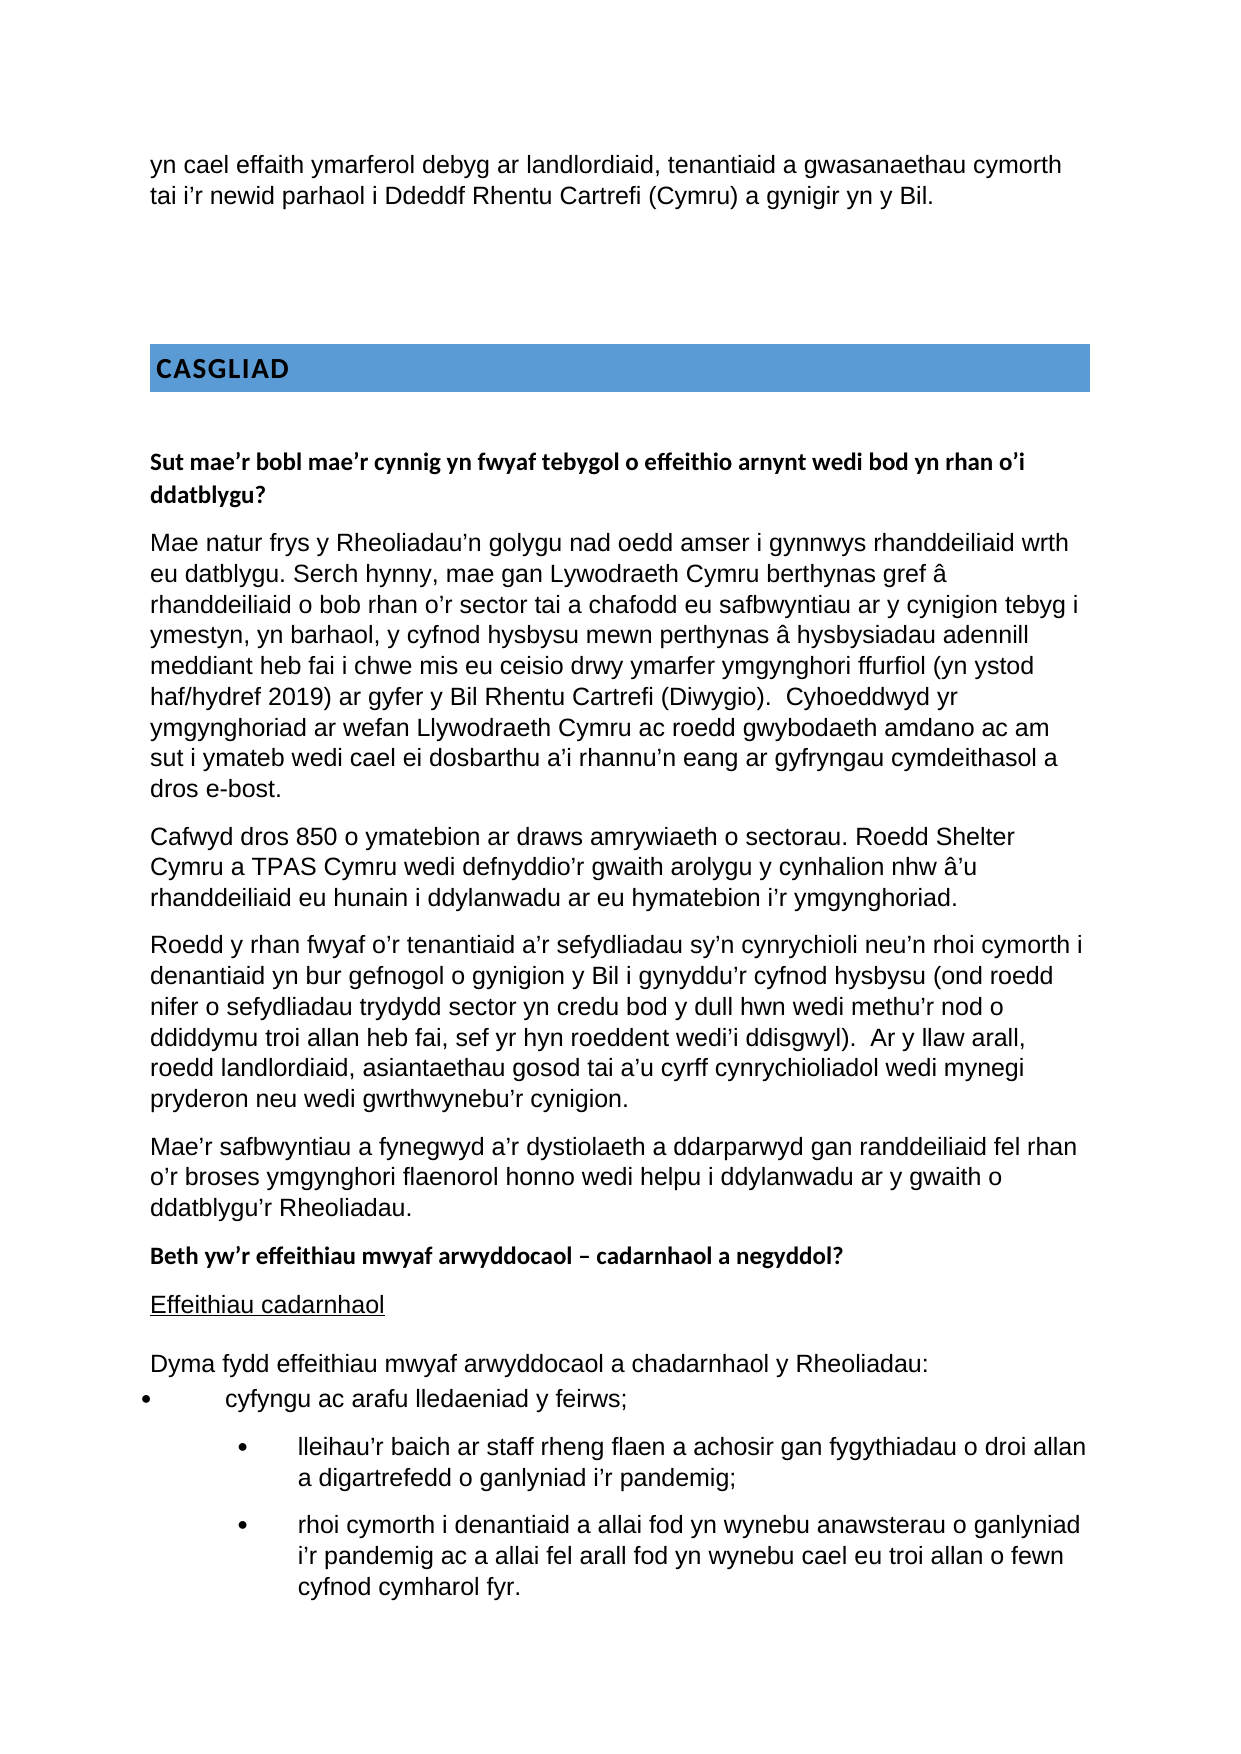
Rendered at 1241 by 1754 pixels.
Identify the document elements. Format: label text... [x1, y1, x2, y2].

subtitle Casgliad [156, 350, 1084, 386]
text Sut mae’r bobl mae’r cynnig yn fwyaf tebygol o effeithio arnynt wedi bod yn rhan o’i ddatblygu? [150, 446, 1090, 509]
text Roedd y rhan fwyaf o’r tenantiaid a’r sefydliadau sy’n cynrychioli neu’n rhoi cymorth i denantiaid yn bur gefnogol o gynigion y Bil i gynyddu’r cyfnod hysbysu (ond roedd nifer o sefydliadau trydydd sector yn credu bod y dull hwn wedi methu’r nod o ddiddymu troi allan heb fai, sef yr hyn roeddent wedi’i ddisgwyl). Ar y llaw arall, roedd landlordiaid, asiantaethau gosod tai a’u cyrff cynrychioliadol wedi mynegi pryderon neu wedi gwrthwynebu’r cynigion. [150, 930, 1090, 1113]
text Effeithiau cadarnhaol [150, 1289, 1090, 1318]
list lleihau’r baich ar staff rheng flaen a achosir gan fygythiadau o droi allan a digartrefedd o ganlyniad i’r pandemig; [239, 1432, 1090, 1491]
text Beth yw’r effeithiau mwyaf arwyddocaol – cadarnhaol a negyddol? [150, 1240, 1090, 1271]
text yn cael effaith ymarferol debyg ar landlordiaid, tenantiaid a gwasanaethau cymorth tai i’r newid parhaol i Ddeddf Rhentu Cartrefi (Cymru) a gynigir yn y Bil. [150, 150, 1090, 209]
text Cafwyd dros 850 o ymatebion ar draws amrywiaeth o sectorau. Roedd Shelter Cymru a TPAS Cymru wedi defnyddio’r gwaith arolygu y cynhalion nhw â’u rhanddeiliaid eu hunain i ddylanwadu ar eu hymatebion i’r ymgynghoriad. [150, 822, 1090, 912]
text Mae’r safbwyntiau a fynegwyd a’r dystiolaeth a ddarparwyd gan randdeiliaid fel rhan o’r broses ymgynghori flaenorol honno wedi helpu i ddylanwadu ar y gwaith o ddatblygu’r Rheoliadau. [150, 1131, 1090, 1222]
text Mae natur frys y Rheoliadau’n golygu nad oedd amser i gynnwys rhanddeiliaid wrth eu datblygu. Serch hynny, mae gan Lywodraeth Cymru berthynas gref â rhanddeiliaid o bob rhan o’r sector tai a chafodd eu safbwyntiau ar y cynigion tebyg i ymestyn, yn barhaol, y cyfnod hysbysu mewn perthynas â hysbysiadau adennill meddiant heb fai i chwe mis eu ceisio drwy ymarfer ymgynghori ffurfiol (yn ystod haf/hydref 2019) ar gyfer y Bil Rhentu Cartrefi (Diwygio). Cyhoeddwyd yr ymgynghoriad ar wefan Llywodraeth Cymru ac roedd gwybodaeth amdano ac am sut i ymateb wedi cael ei dosbarthu a’i rhannu’n eang ar gyfryngau cymdeithasol a dros e-bost. [150, 528, 1090, 803]
list cyfyngu ac arafu lledaeniad y feirws; [142, 1384, 1090, 1413]
text Dyma fydd effeithiau mwyaf arwyddocaol a chadarnhaol y Rheoliadau: [150, 1349, 1090, 1378]
list rhoi cymorth i denantiaid a allai fod yn wynebu anawsterau o ganlyniad i’r pandemig ac a allai fel arall fod yn wynebu cael eu troi allan o fewn cyfnod cymharol fyr. [239, 1510, 1090, 1600]
